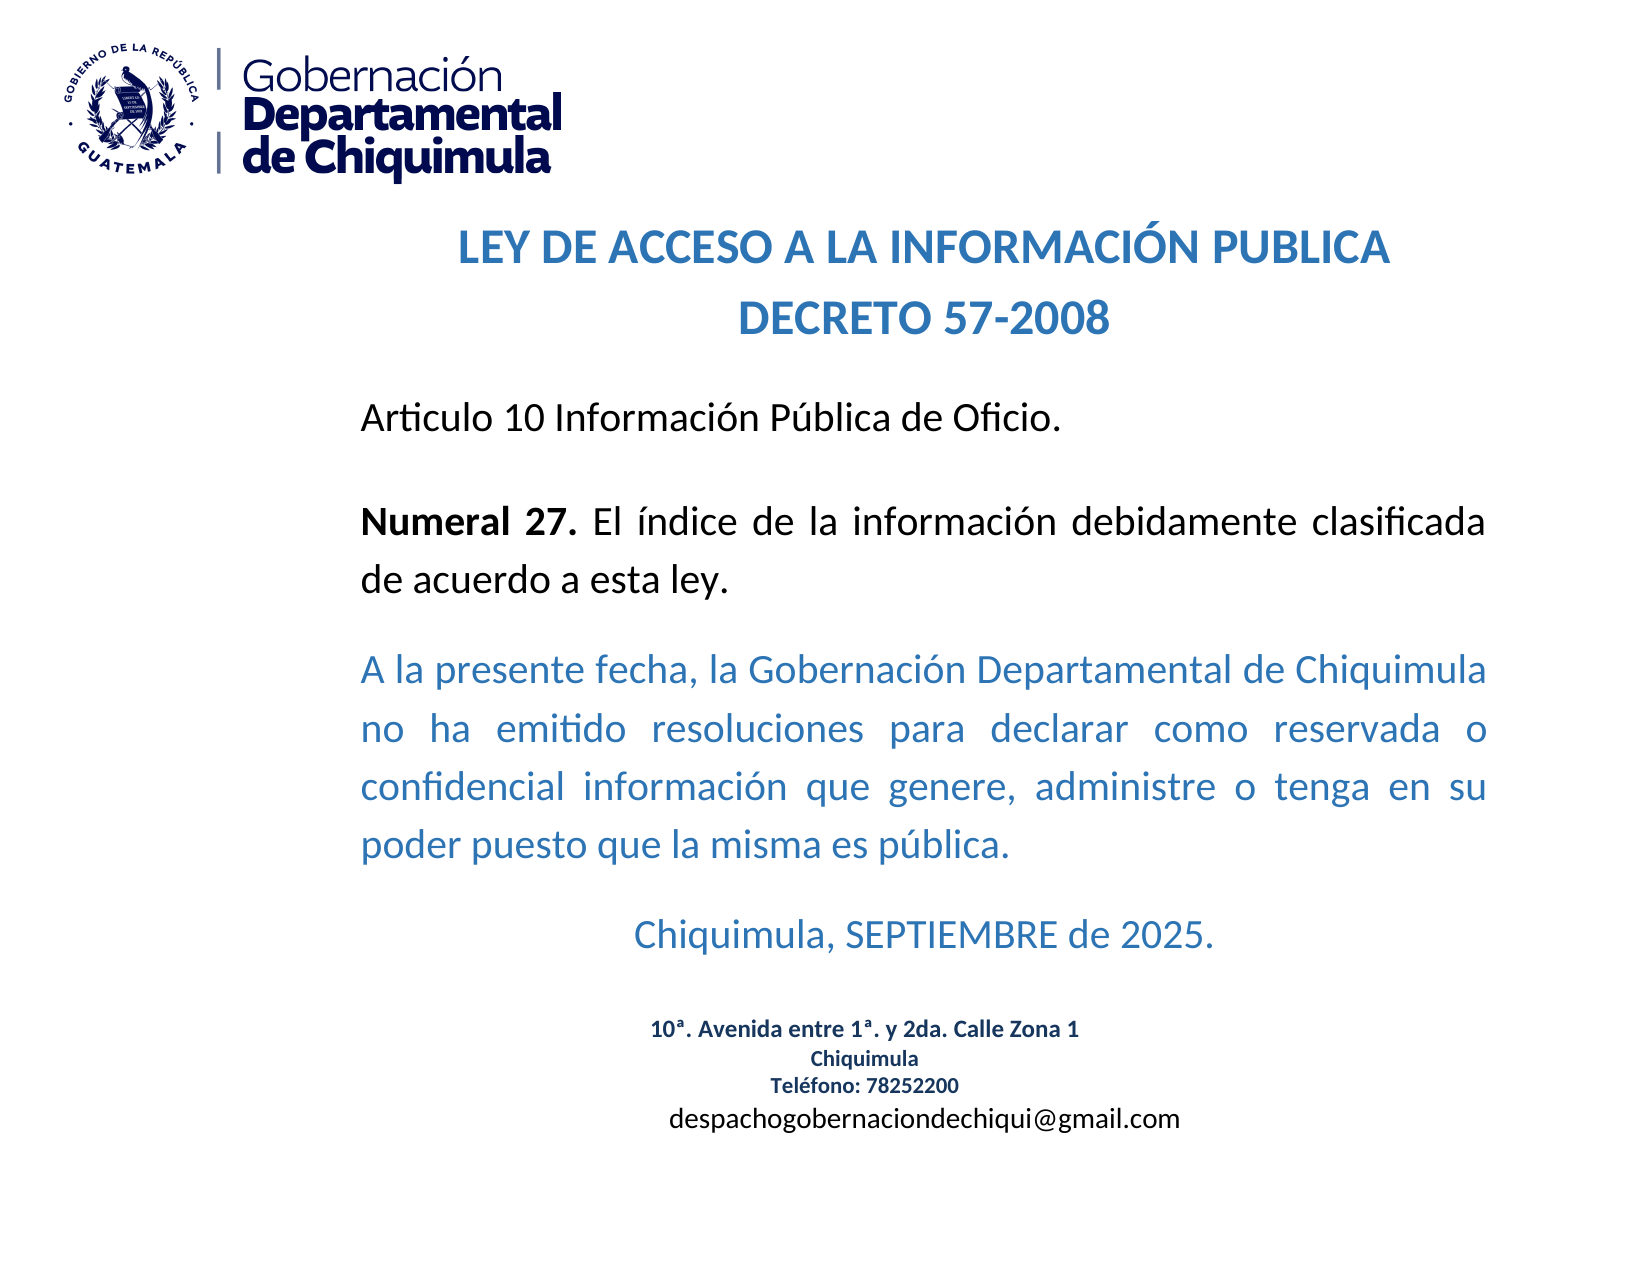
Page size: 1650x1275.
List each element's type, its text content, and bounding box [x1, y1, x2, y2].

text Chiquimula, SEPTIEMBRE de 2025. [360, 908, 1489, 959]
text A la presente fecha, la Gobernación Departamental de Chiquimula no ha emitido resoluciones para declarar como reservada o confidencial información que genere, administre o tenga en su poder puesto que la misma es pública. [360, 643, 1489, 869]
text LEY DE ACCESO A LA INFORMACIÓN PUBLICA DECRETO 57-2008 [442, 215, 1407, 347]
text Articulo 10 Información Pública de Oficio. [360, 391, 1500, 441]
text Numeral 27. El índice de la información debidamente clasificada de acuerdo a esta ley. [360, 495, 1488, 604]
